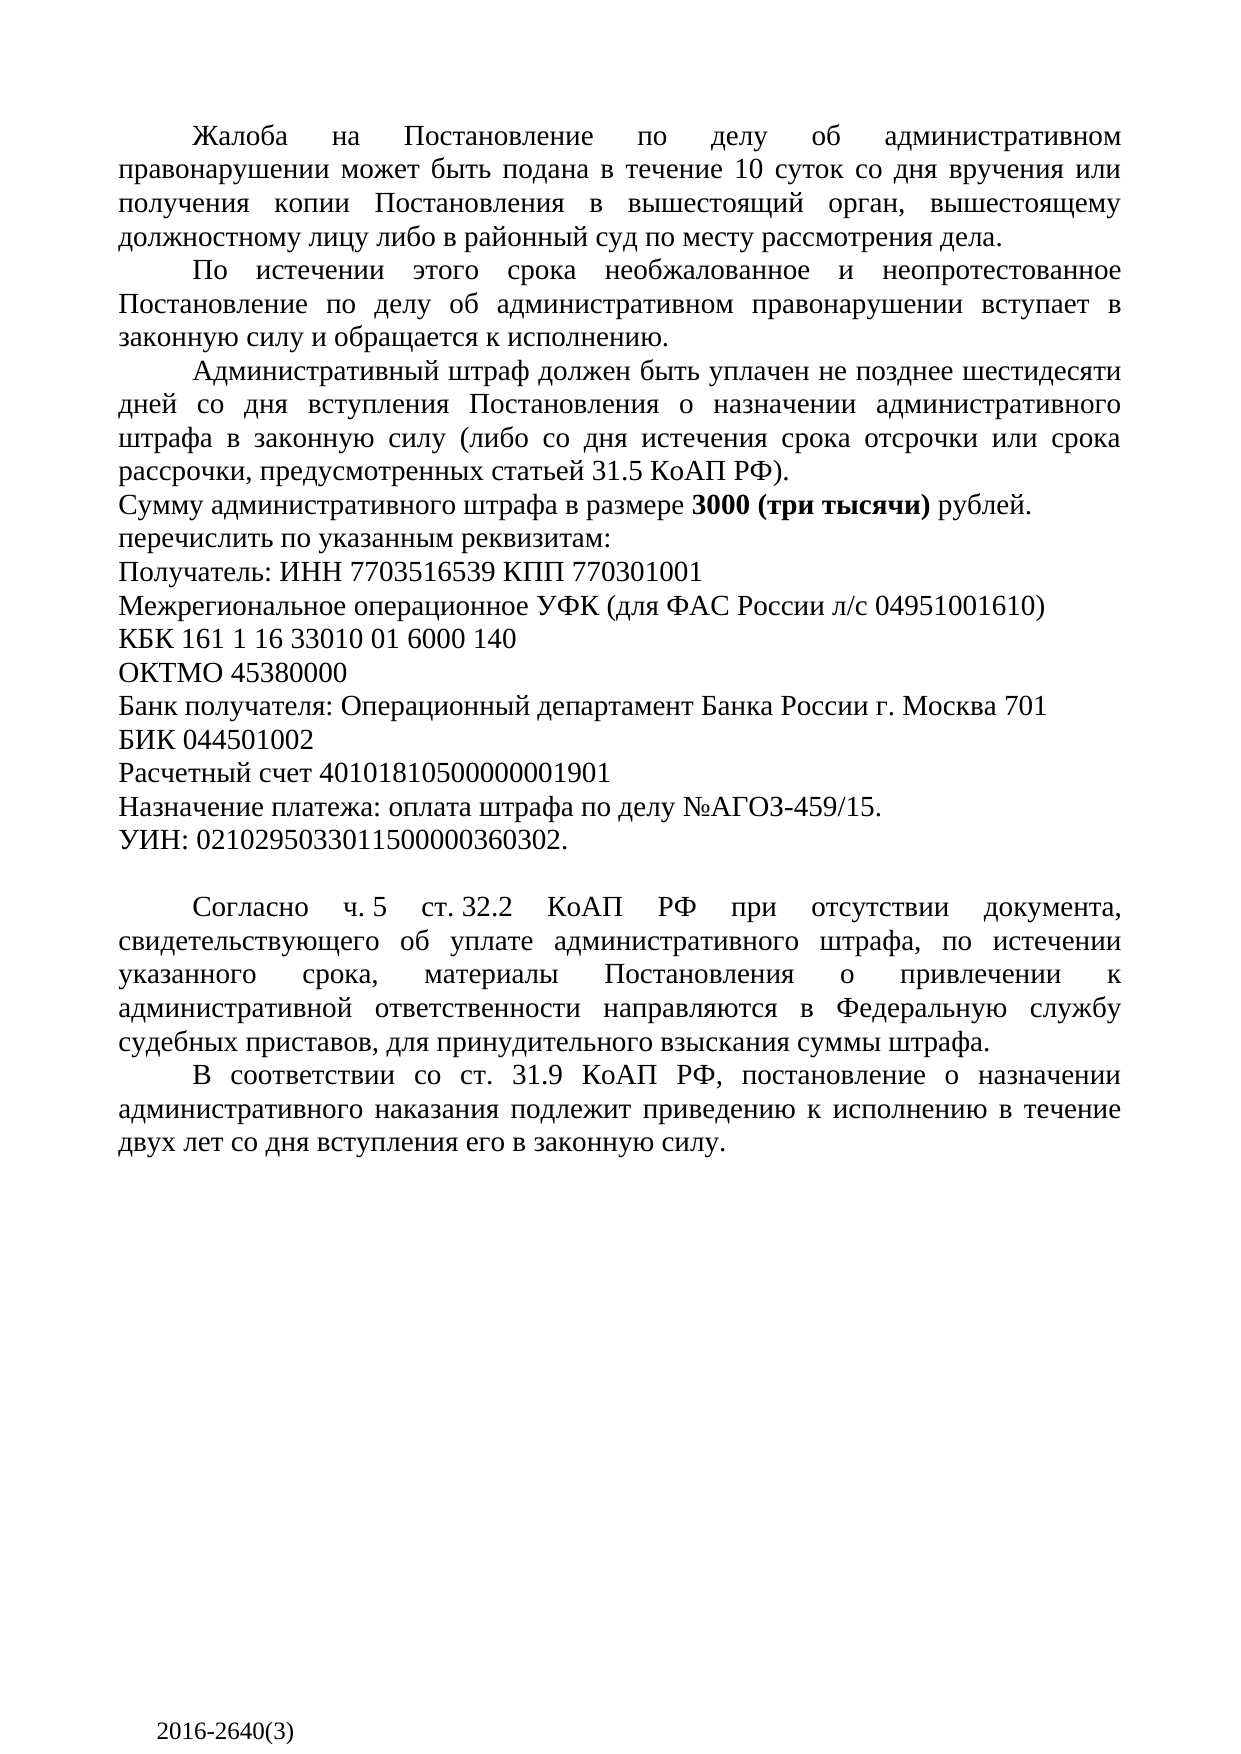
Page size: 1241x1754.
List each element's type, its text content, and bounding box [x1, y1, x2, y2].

text Межрегиональное операционное УФК (для ФАС России л/с 04951001610) [118, 588, 1122, 621]
text Сумму административного штрафа в размере 3000 (три тысячи) рублей. перечислить по указанным реквизитам: [118, 487, 1122, 554]
text БИК 044501002 [118, 722, 1122, 755]
text Назначение платежа: оплата штрафа по делу №АГОЗ-459/15. [118, 789, 1122, 822]
text ОКТМО 45380000 [118, 655, 1122, 688]
text Жалоба на Постановление по делу об административном правонарушении может быть подана в течение 10 суток со дня вручения или получения копии Постановления в вышестоящий орган, вышестоящему должностному лицу либо в районный суд по месту рассмотрения дела. [118, 118, 1122, 252]
text Банк получателя: Операционный департамент Банка России г. Москва 701 [118, 688, 1122, 722]
text Получатель: ИНН 7703516539 КПП 770301001 [118, 554, 1122, 588]
text Согласно ч. 5 ст. 32.2 КоАП РФ при отсутствии документа, свидетельствующего об уплате административного штрафа, по истечении указанного срока, материалы Постановления о привлечении к административной ответственности направляются в Федеральную службу судебных приставов, для принудительного взыскания суммы штрафа. [118, 889, 1122, 1057]
text КБК 161 1 16 33010 01 6000 140 [118, 621, 1122, 655]
text Расчетный счет 40101810500000001901 [118, 755, 1122, 789]
text В соответствии со ст. 31.9 КоАП РФ, постановление о назначении административного наказания подлежит приведению к исполнению в течение двух лет со дня вступления его в законную силу. [118, 1057, 1122, 1158]
text По истечении этого срока необжалованное и неопротестованное Постановление по делу об административном правонарушении вступает в законную силу и обращается к исполнению. [118, 252, 1122, 353]
text Административный штраф должен быть уплачен не позднее шестидесяти дней со дня вступления Постановления о назначении административного штрафа в законную силу (либо со дня истечения срока отсрочки или срока рассрочки, предусмотренных статьей 31.5 КоАП РФ). [118, 353, 1122, 487]
text УИН: 0210295033011500000360302. [118, 822, 1122, 856]
